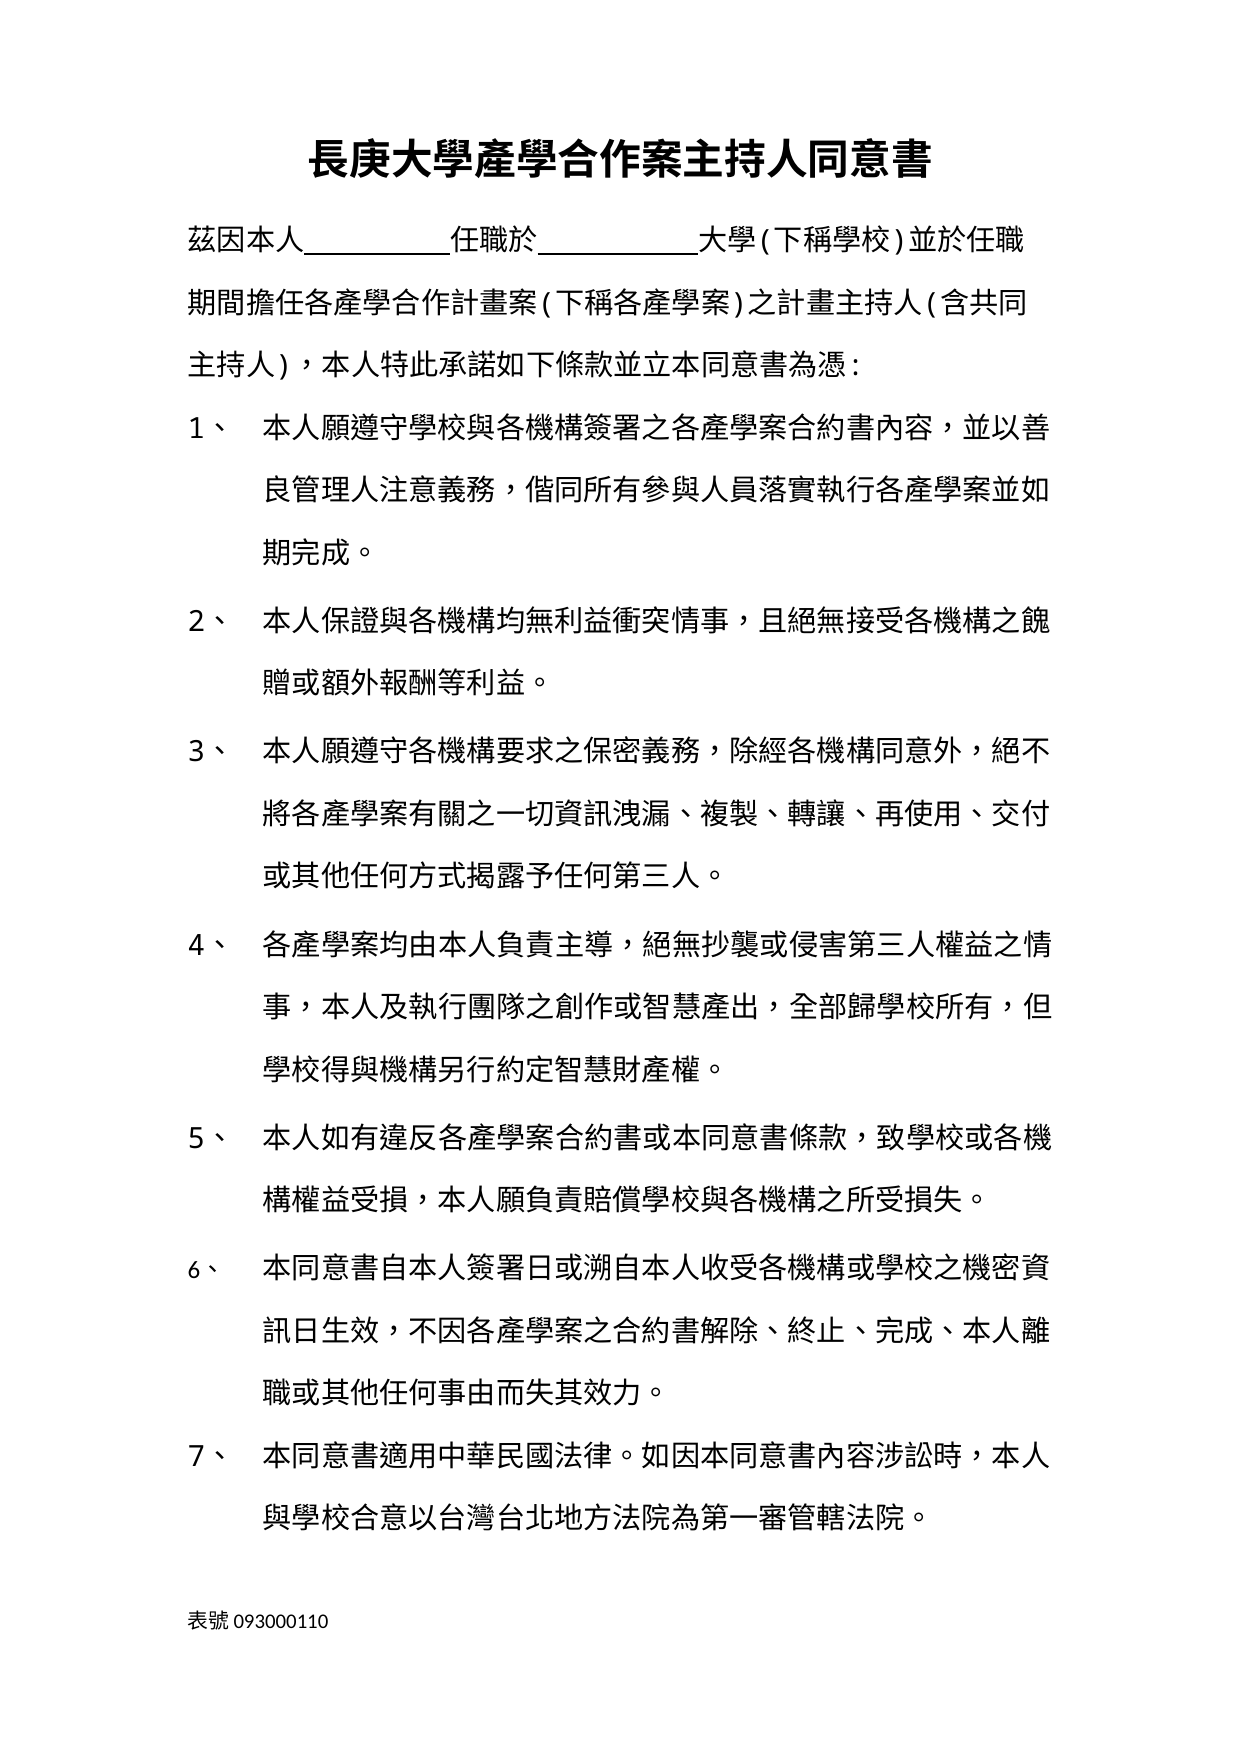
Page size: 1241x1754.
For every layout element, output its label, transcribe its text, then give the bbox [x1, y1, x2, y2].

list 各產學案均由本人負責主導，絕無抄襲或侵害第三人權益之情事，本人及執行團隊之創作或智慧產出，全部歸學校所有，但學校得與機構另行約定智慧財產權。 [187, 901, 1053, 1088]
list 本人願遵守學校與各機構簽署之各產學案合約書內容，並以善良管理人注意義務，偕同所有參與人員落實執行各產學案並如期完成。 [187, 384, 1053, 571]
list 本人如有違反各產學案合約書或本同意書條款，致學校或各機構權益受損，本人願負責賠償學校與各機構之所受損失。 [187, 1094, 1053, 1219]
list 本人願遵守各機構要求之保密義務，除經各機構同意外，絕不將各產學案有關之一切資訊洩漏、複製、轉讓、再使用、交付或其他任何方式揭露予任何第三人。 [187, 707, 1053, 895]
text 茲因本人 任職於 大學(下稱學校)並於任職期間擔任各產學合作計畫案(下稱各產學案)之計畫主持人(含共同主持人)，本人特此承諾如下條款並立本同意書為憑: [187, 196, 1053, 384]
list 本同意書自本人簽署日或溯自本人收受各機構或學校之機密資訊日生效，不因各產學案之合約書解除、終止、完成、本人離職或其他任何事由而失其效力。 [187, 1224, 1053, 1412]
text 長庚大學產學合作案主持人同意書 [187, 115, 1053, 177]
list 本人保證與各機構均無利益衝突情事，且絕無接受各機構之餽贈或額外報酬等利益。 [187, 577, 1053, 702]
list 本同意書適用中華民國法律。如因本同意書內容涉訟時，本人與學校合意以台灣台北地方法院為第一審管轄法院。 [187, 1412, 1053, 1537]
